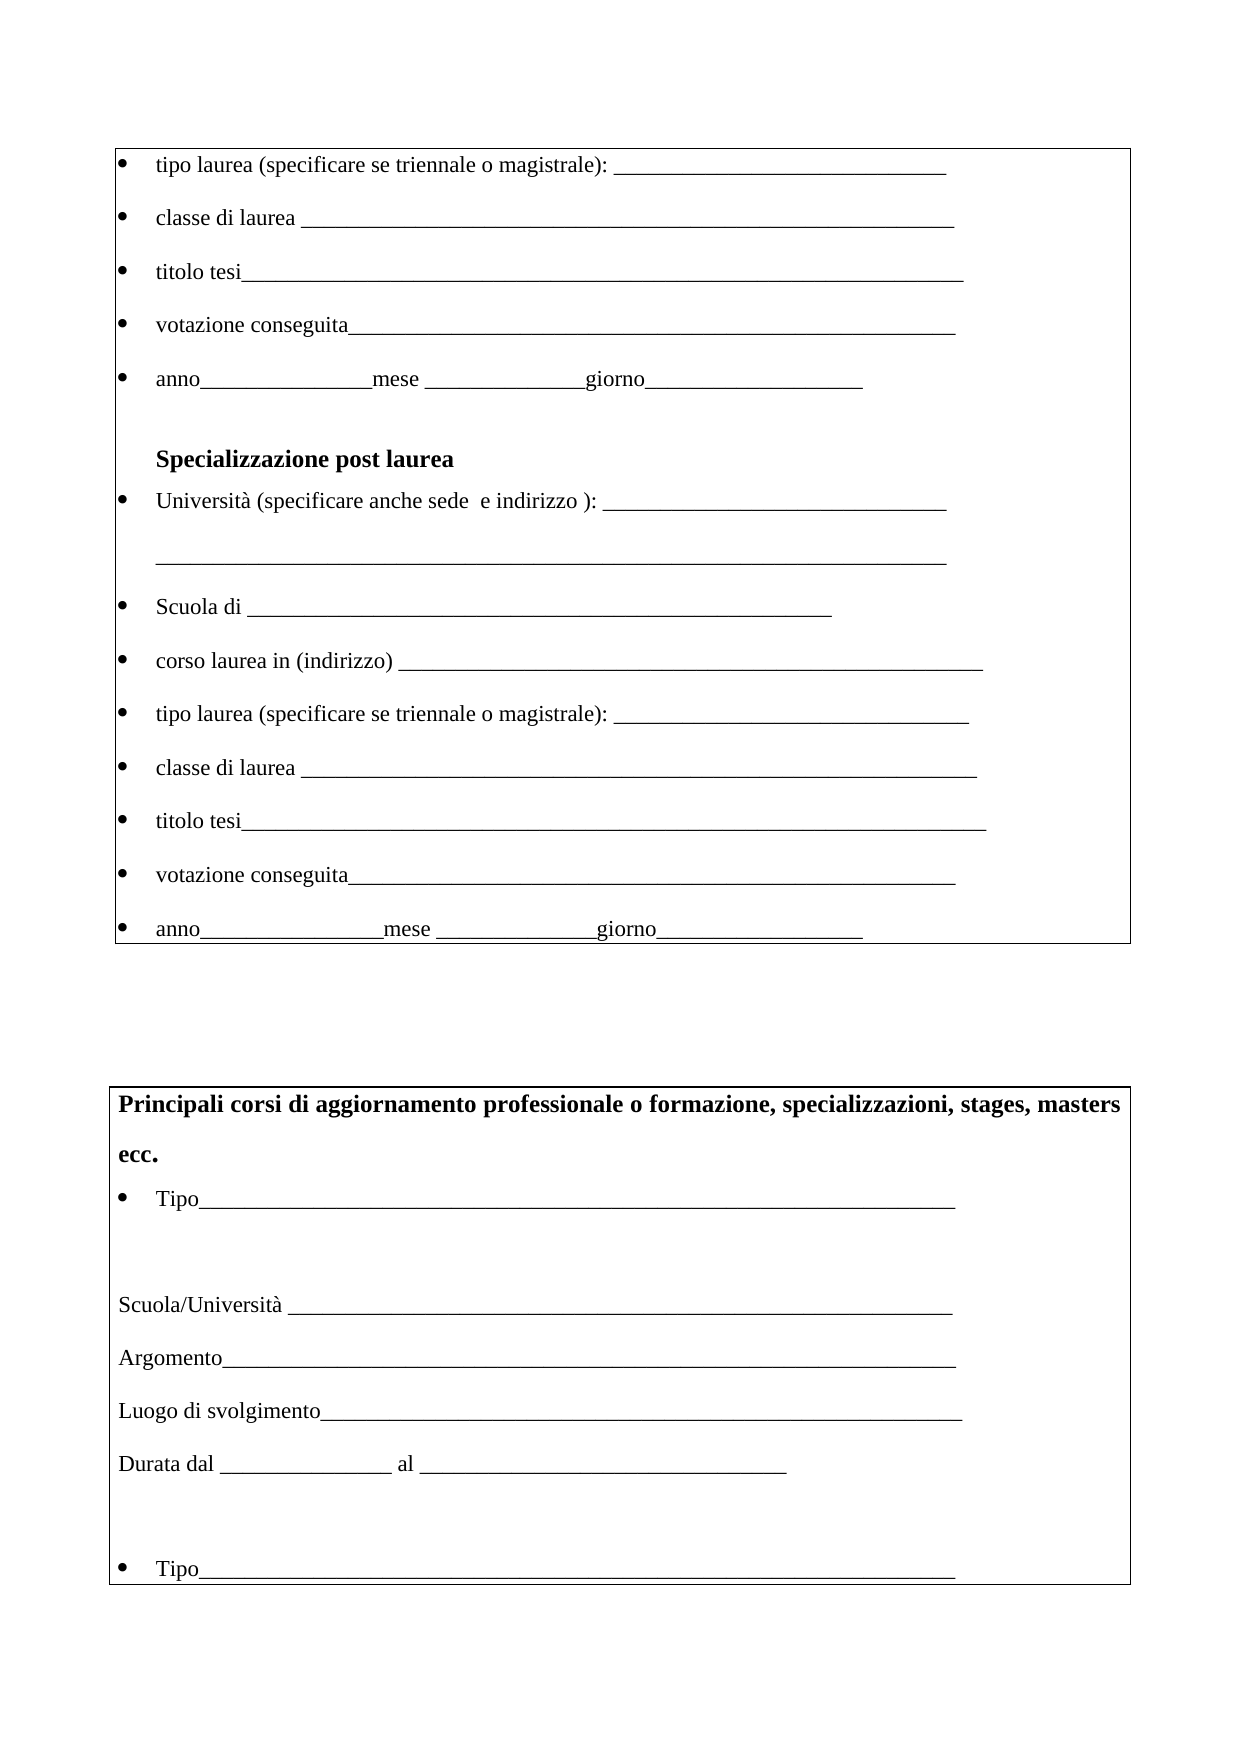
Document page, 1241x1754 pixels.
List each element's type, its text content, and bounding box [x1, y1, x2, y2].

list Tipo__________________________________________________________________ [110, 1552, 1130, 1584]
list Università (specificare anche sede e indirizzo ): ______________________________ _____________________________________________________________________ [116, 484, 1130, 567]
text Argomento________________________________________________________________ [110, 1341, 1130, 1371]
list votazione conseguita_____________________________________________________ [116, 308, 1130, 338]
list Scuola di ___________________________________________________ [116, 590, 1130, 620]
list titolo tesi_________________________________________________________________ [116, 804, 1130, 834]
list votazione conseguita_____________________________________________________ [116, 858, 1130, 888]
list Scuola/Università __________________________________________________________ [110, 1288, 1130, 1318]
list anno________________mese ______________giorno__________________ [116, 912, 1130, 943]
list tipo laurea (specificare se triennale o magistrale): _______________________________ [116, 697, 1130, 727]
list classe di laurea ___________________________________________________________ [116, 751, 1130, 781]
list titolo tesi_______________________________________________________________ [116, 255, 1130, 284]
list classe di laurea _________________________________________________________ [116, 201, 1130, 231]
list anno_______________mese ______________giorno___________________ [116, 362, 1130, 392]
text Luogo di svolgimento________________________________________________________ [110, 1394, 1130, 1423]
list Specializzazione post laurea [116, 441, 1130, 473]
text Durata dal _______________ al ________________________________ [110, 1447, 1130, 1476]
list corso laurea in (indirizzo) ___________________________________________________ [116, 644, 1130, 674]
list tipo laurea (specificare se triennale o magistrale): _____________________________ [116, 149, 1130, 177]
list Principali corsi di aggiornamento professionale o formazione, specializzazioni, stages, masters ecc. [110, 1088, 1130, 1168]
list Tipo__________________________________________________________________ [110, 1182, 1130, 1212]
